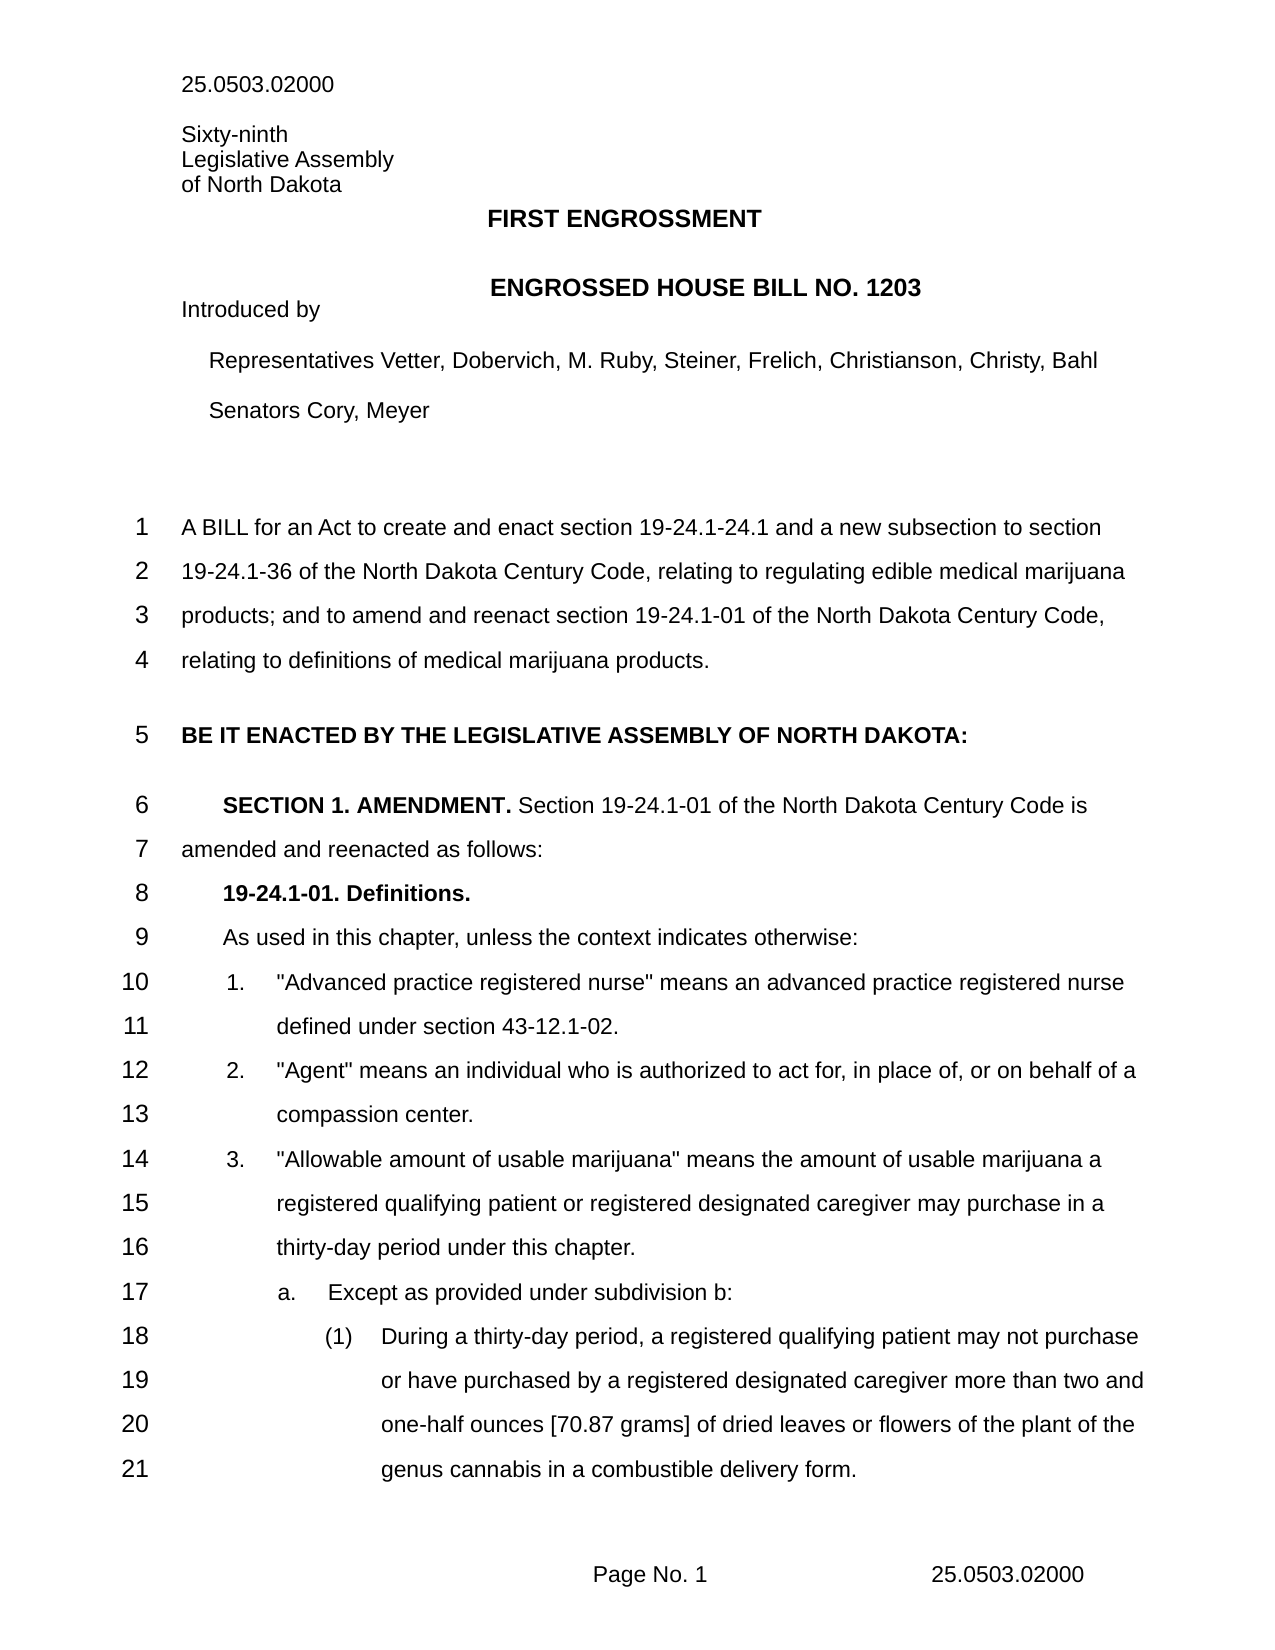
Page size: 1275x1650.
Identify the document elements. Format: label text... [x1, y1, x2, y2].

text (1) During a thirty‑day period, a registered qualifying patient may not purchase or have purchased by a registered designated caregiver more than two and one‑half ounces [70.87 grams] of dried leaves or flowers of the plant of the genus cannabis in a combustible delivery form. [181, 1309, 1154, 1486]
text Sixty-ninth [181, 123, 1154, 148]
subtitle 19‑24.1‑01. Definitions. [181, 866, 1154, 910]
text BE IT ENACTED BY THE LEGISLATIVE ASSEMBLY OF NORTH DAKOTA: [181, 708, 1154, 753]
text of North Dakota [181, 173, 1154, 198]
text 3. "Allowable amount of usable marijuana" means the amount of usable marijuana a registered qualifying patient or registered designated caregiver may purchase in a thirty‑day period under this chapter. [181, 1132, 1154, 1264]
text SECTION 1. AMENDMENT. Section 19‑24.1‑01 of the North Dakota Century Code is amended and reenacted as follows: [181, 778, 1154, 866]
text a. Except as provided under subdivision b: [181, 1264, 1154, 1309]
text Representatives Vetter, Dobervich, M. Ruby, Steiner, Frelich, Christianson, Christy, Bahl [208, 350, 1154, 373]
text Legislative Assembly [181, 148, 1154, 173]
text Senators Cory, Meyer [208, 400, 1154, 423]
title ENGROSSED House BILL NO. 1203 [490, 272, 921, 301]
text Introduced by [181, 298, 1154, 323]
text 25.0503.02000 [181, 73, 1154, 98]
title A BILL for an Act to create and enact section 19‑24.1‑24.1 and a new subsection to section 19‑24.1‑36 of the North Dakota Century Code, relating to regulating edible medical marijuana products; and to amend and reenact section 19‑24.1‑01 of the North Dakota Century Code, relating to definitions of medical marijuana products. [181, 500, 1154, 677]
title FIRST ENGROSSMENT [487, 206, 762, 233]
text 2. "Agent" means an individual who is authorized to act for, in place of, or on behalf of a compassion center. [181, 1043, 1154, 1132]
text 1. "Advanced practice registered nurse" means an advanced practice registered nurse defined under section 43‑12.1‑02. [181, 955, 1154, 1043]
text As used in this chapter, unless the context indicates otherwise: [181, 910, 1154, 955]
